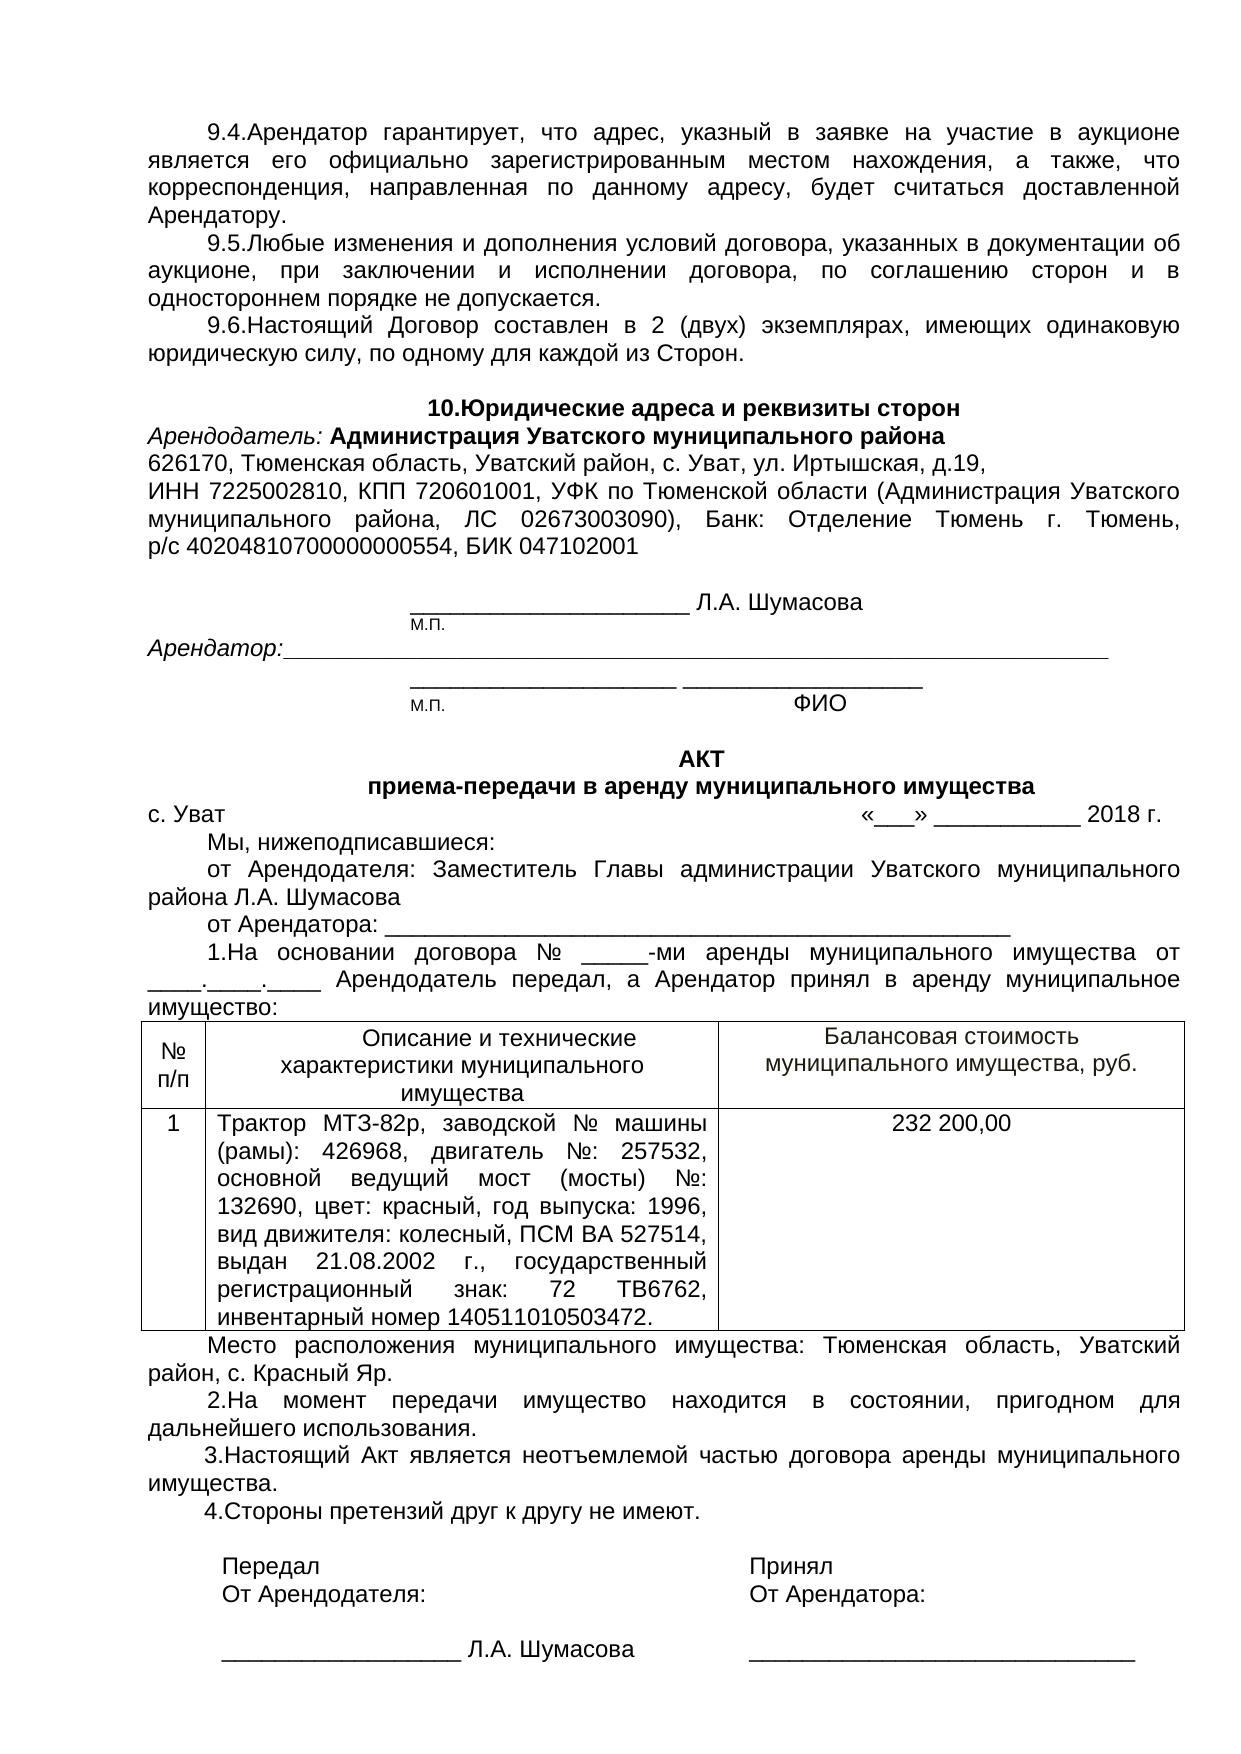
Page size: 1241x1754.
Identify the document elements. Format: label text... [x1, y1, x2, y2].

table_cell 1 [142, 1109, 205, 1330]
text от Арендодателя: Заместитель Главы администрации Уватского муниципального района Л.А. Шумасова [148, 855, 1181, 910]
text 1.На основании договора № _____-ми аренды муниципального имущества от ____.____.____ Арендодатель передал, а Арендатор принял в аренду муниципальное имущество: [148, 938, 1181, 1021]
text Арендодатель: Администрация Уватского муниципального района [148, 422, 1181, 449]
text 9.5.Любые изменения и дополнения условий договора, указанных в документации об аукционе, при заключении и исполнении договора, по соглашению сторон и в одностороннем порядке не допускается. [148, 228, 1181, 311]
text 10.Юридические адреса и реквизиты сторон [148, 394, 1181, 422]
table_header Балансовая стоимость муниципального имущества, руб. [719, 1022, 1184, 1108]
text с. Уват «___» ___________ 2018 г. [148, 800, 1181, 827]
text АКТ [148, 744, 1181, 772]
text Мы, нижеподписавшиеся: [148, 827, 1181, 855]
text от Арендатора: _______________________________________________ [148, 910, 1181, 938]
text Арендатор:______________________________________________________________ [148, 634, 1181, 662]
table_cell Трактор МТЗ-82р, заводской № машины (рамы): 426968, двигатель №: 257532, основной ведущий мост (мосты) №: 132690, цвет: красный, год выпуска: 1996, вид движителя: колесный, ПСМ ВА 527514, выдан 21.08.2002 г., государственный регистрационный знак: 72 ТВ6762, инвентарный номер 140511010503472. [206, 1109, 718, 1330]
text _____________________ Л.А. Шумасова [148, 587, 1181, 615]
text ____________________ __________________ [148, 662, 1181, 689]
text М.П. [148, 615, 1181, 634]
text приема-передачи в аренду муниципального имущества [148, 772, 1181, 800]
table_cell 232 200,00 [719, 1109, 1184, 1330]
text М.П. ФИО [148, 689, 1181, 717]
text 2.На момент передачи имущество находится в состоянии, пригодном для дальнейшего использования. [148, 1386, 1181, 1441]
table_header № п/п [142, 1022, 205, 1108]
text ИНН 7225002810, КПП 720601001, УФК по Тюменской области (Администрация Уватского муниципального района, ЛС 02673003090), Банк: Отделение Тюмень г. Тюмень, р/с 40204810700000000554, БИК 047102001 [148, 477, 1181, 560]
text Место расположения муниципального имущества: Тюменская область, Уватский район, с. Красный Яр. [148, 1331, 1181, 1386]
table_header Принял От Арендатора: _____________________________ [664, 1552, 1163, 1662]
text 9.6.Настоящий Договор составлен в 2 (двух) экземплярах, имеющих одинаковую юридическую силу, по одному для каждой из Сторон. [148, 311, 1181, 367]
text 4.Стороны претензий друг к другу не имеют. [148, 1497, 1181, 1524]
text 3.Настоящий Акт является неотъемлемой частью договора аренды муниципального имущества. [148, 1441, 1181, 1497]
text 9.4.Арендатор гарантирует, что адрес, указный в заявке на участие в аукционе является его официально зарегистрированным местом нахождения, а также, что корреспонденция, направленная по данному адресу, будет считаться доставленной Арендатору. [148, 118, 1181, 228]
table_header Описание и технические характеристики муниципального имущества [206, 1022, 718, 1108]
table_header Передал От Арендодателя: __________________ Л.А. Шумасова [136, 1552, 664, 1662]
text 626170, Тюменская область, Уватский район, с. Уват, ул. Иртышская, д.19, [148, 449, 1181, 477]
